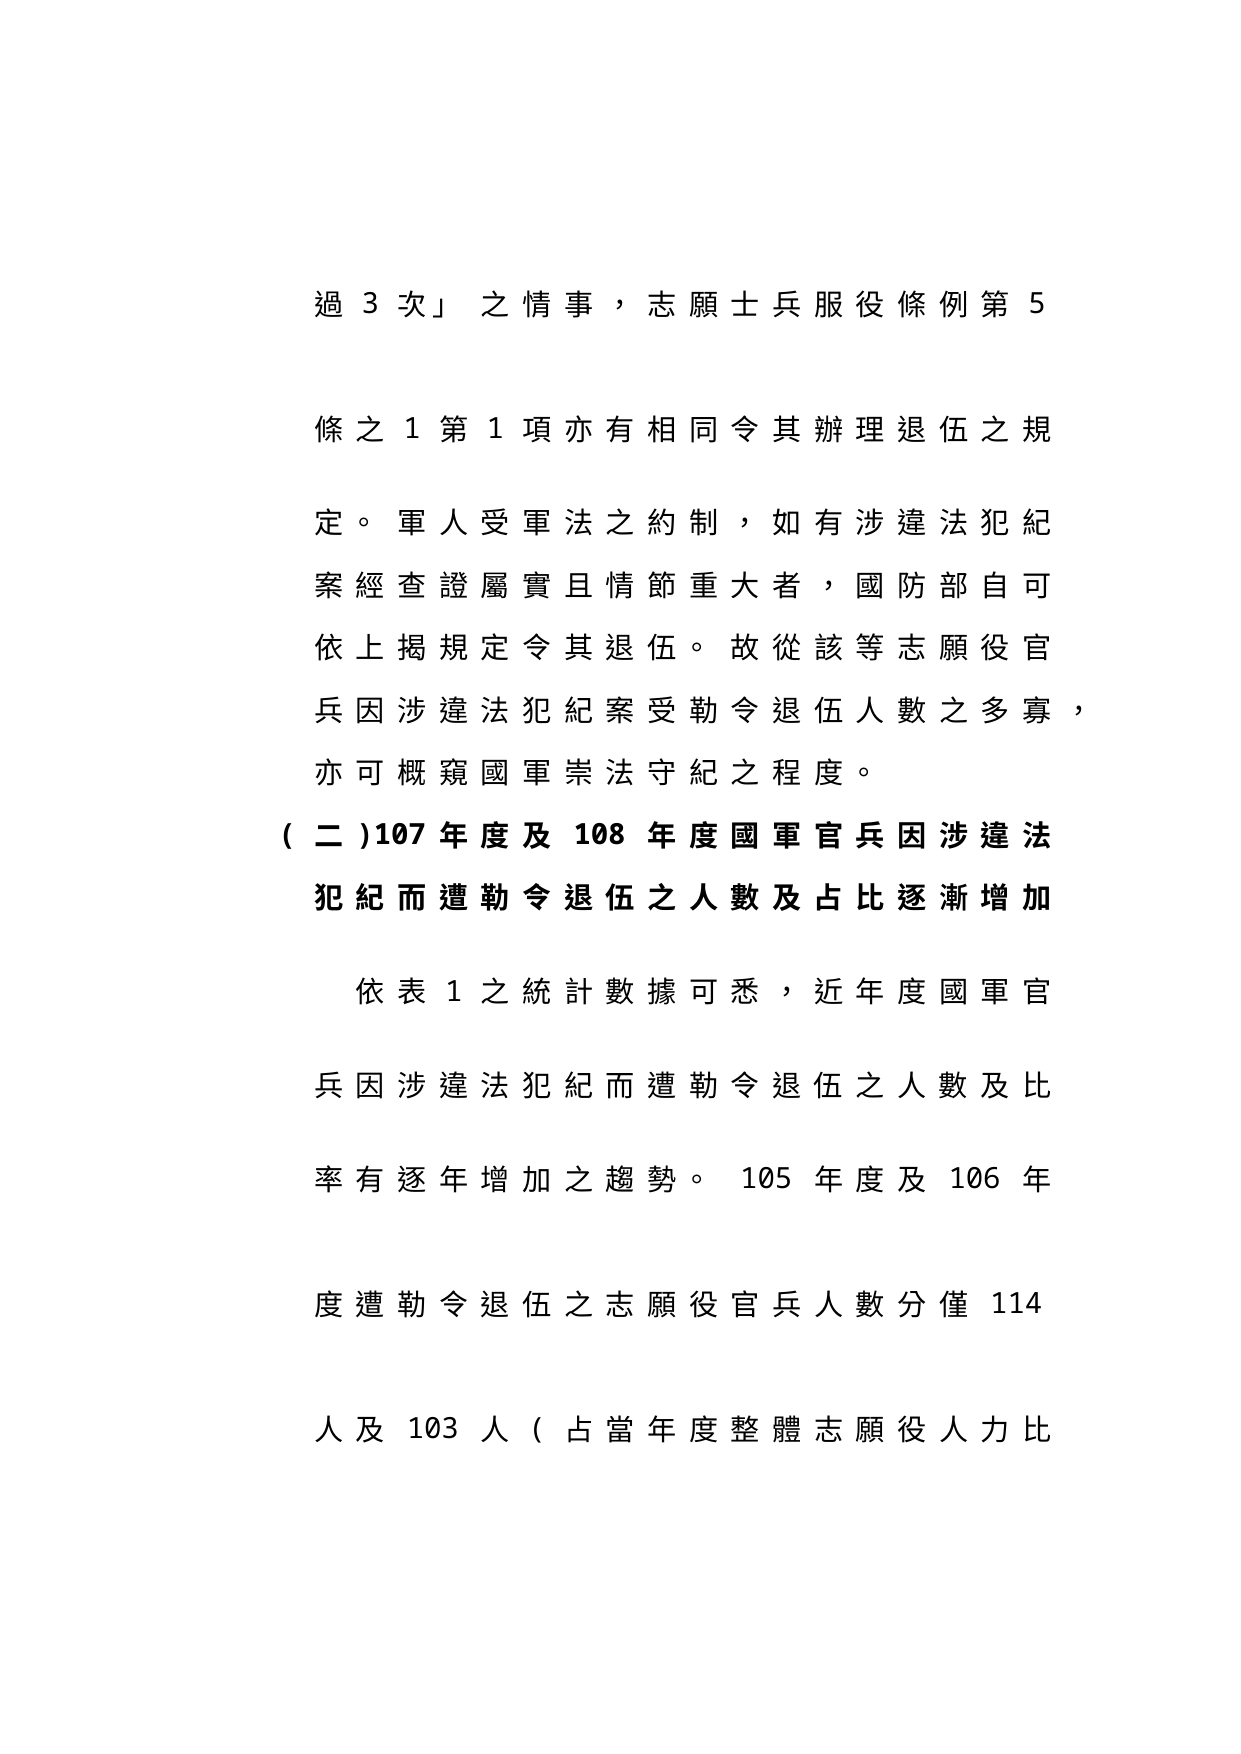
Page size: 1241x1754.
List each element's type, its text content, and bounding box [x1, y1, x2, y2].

text 常備軍官、常備士官因「年度考績丙上以下或因個人因素1次受記大過2次以上，經人事評審會考核不適服現役者」，為陸海空軍軍官士官服役條例第15條第5款規定「予以退伍」之條件之一；而志願士兵如有「年度考績丙上以下、因個人因素1次受記大過2次以上，或1年內累計記大過3次」之情事，志願士兵服役條例第5條之1第1項亦有相同令其辦理退伍之規定。軍人受軍法之約制，如有涉違法犯紀案經查證屬實且情節重大者，國防部自可依上揭規定令其退伍。故從該等志願役官兵因涉違法犯紀案受勒令退伍人數之多寡，亦可概窺國軍崇法守紀之程度。 [271, 229, 1058, 792]
text 依表1之統計數據可悉，近年度國軍官兵因涉違法犯紀而遭勒令退伍之人數及比率有逐年增加之趨勢。105年度及106年度遭勒令退伍之志願役官兵人數分僅114人及103人(占當年度整體志願役人力比 [271, 917, 1058, 1479]
text (二)107年度及108年度國軍官兵因涉違法犯紀而遭勒令退伍之人數及占比逐漸增加 [242, 792, 1058, 917]
